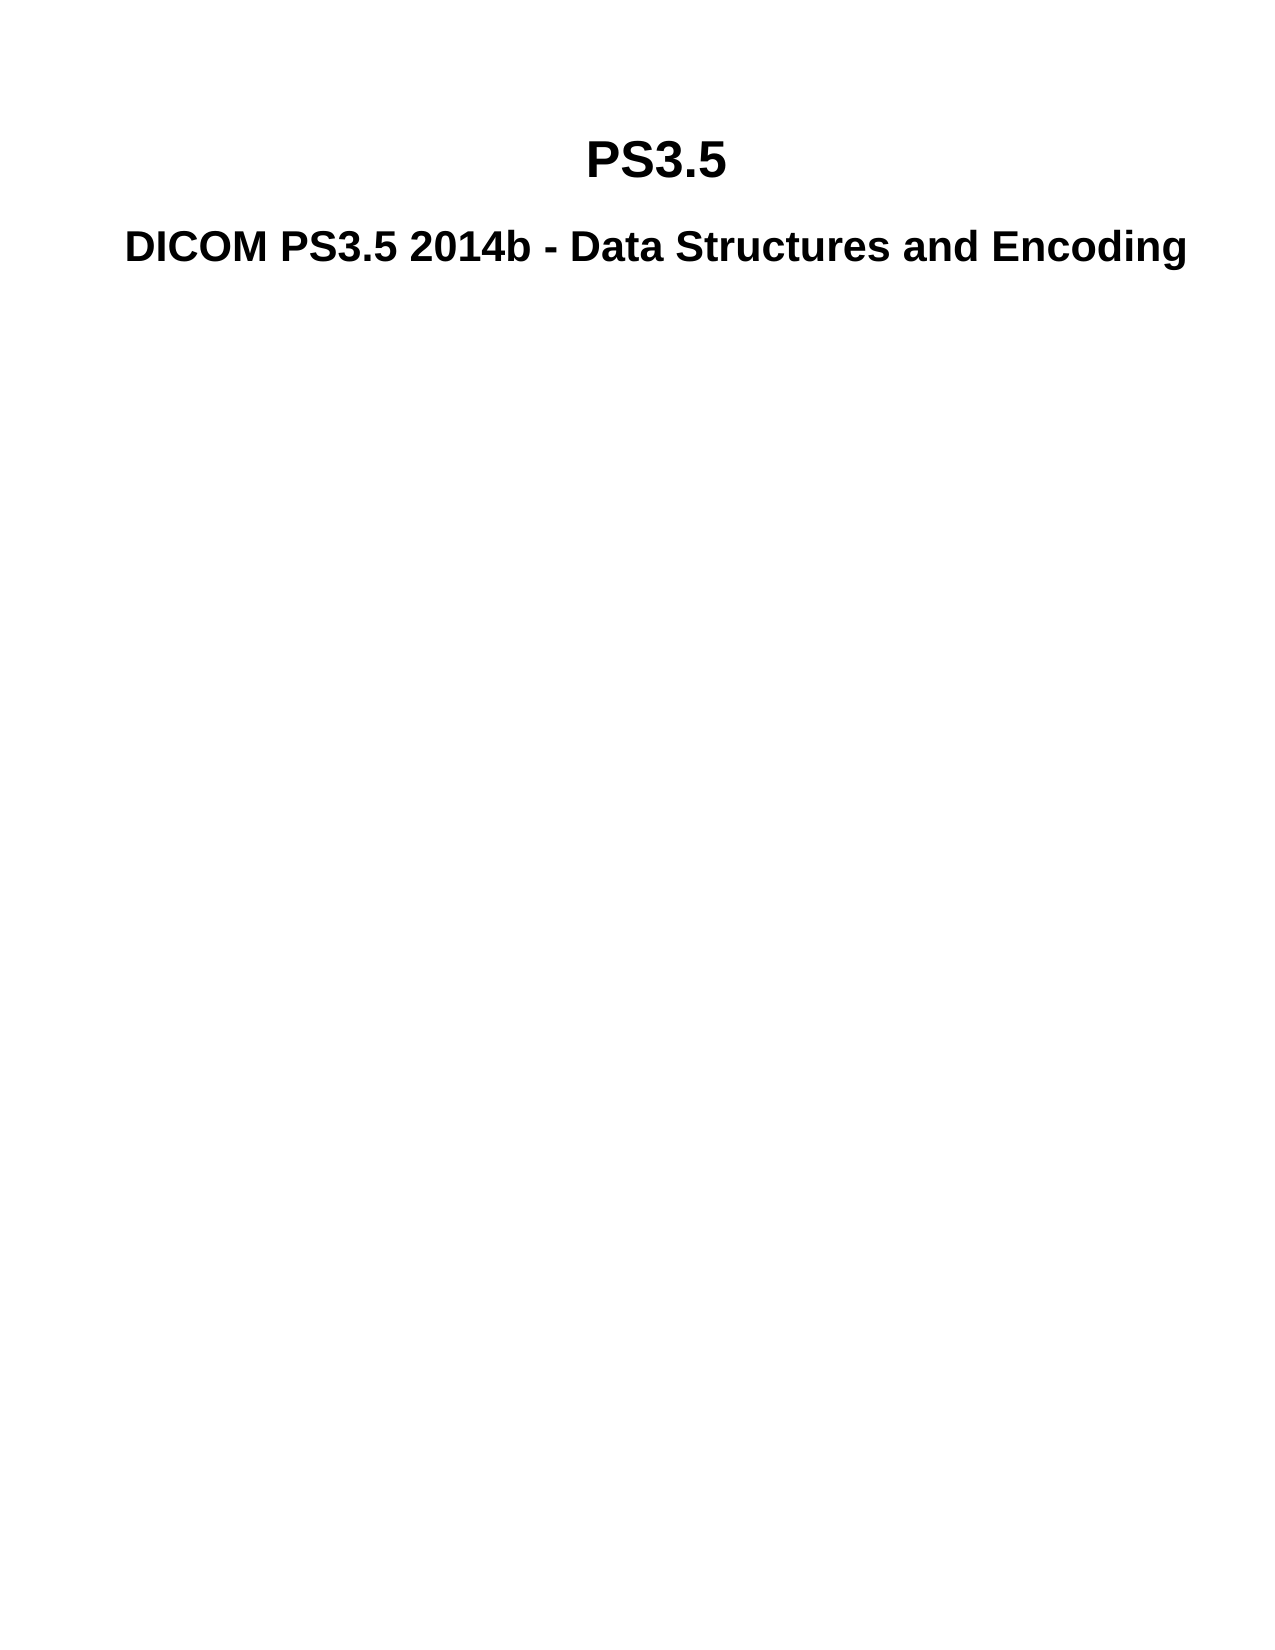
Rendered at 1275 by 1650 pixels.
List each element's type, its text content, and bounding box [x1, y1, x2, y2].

text DICOM PS3.5 2014b - Data Structures and Encoding [112, 221, 1200, 271]
text PS3.5 [112, 129, 1200, 188]
